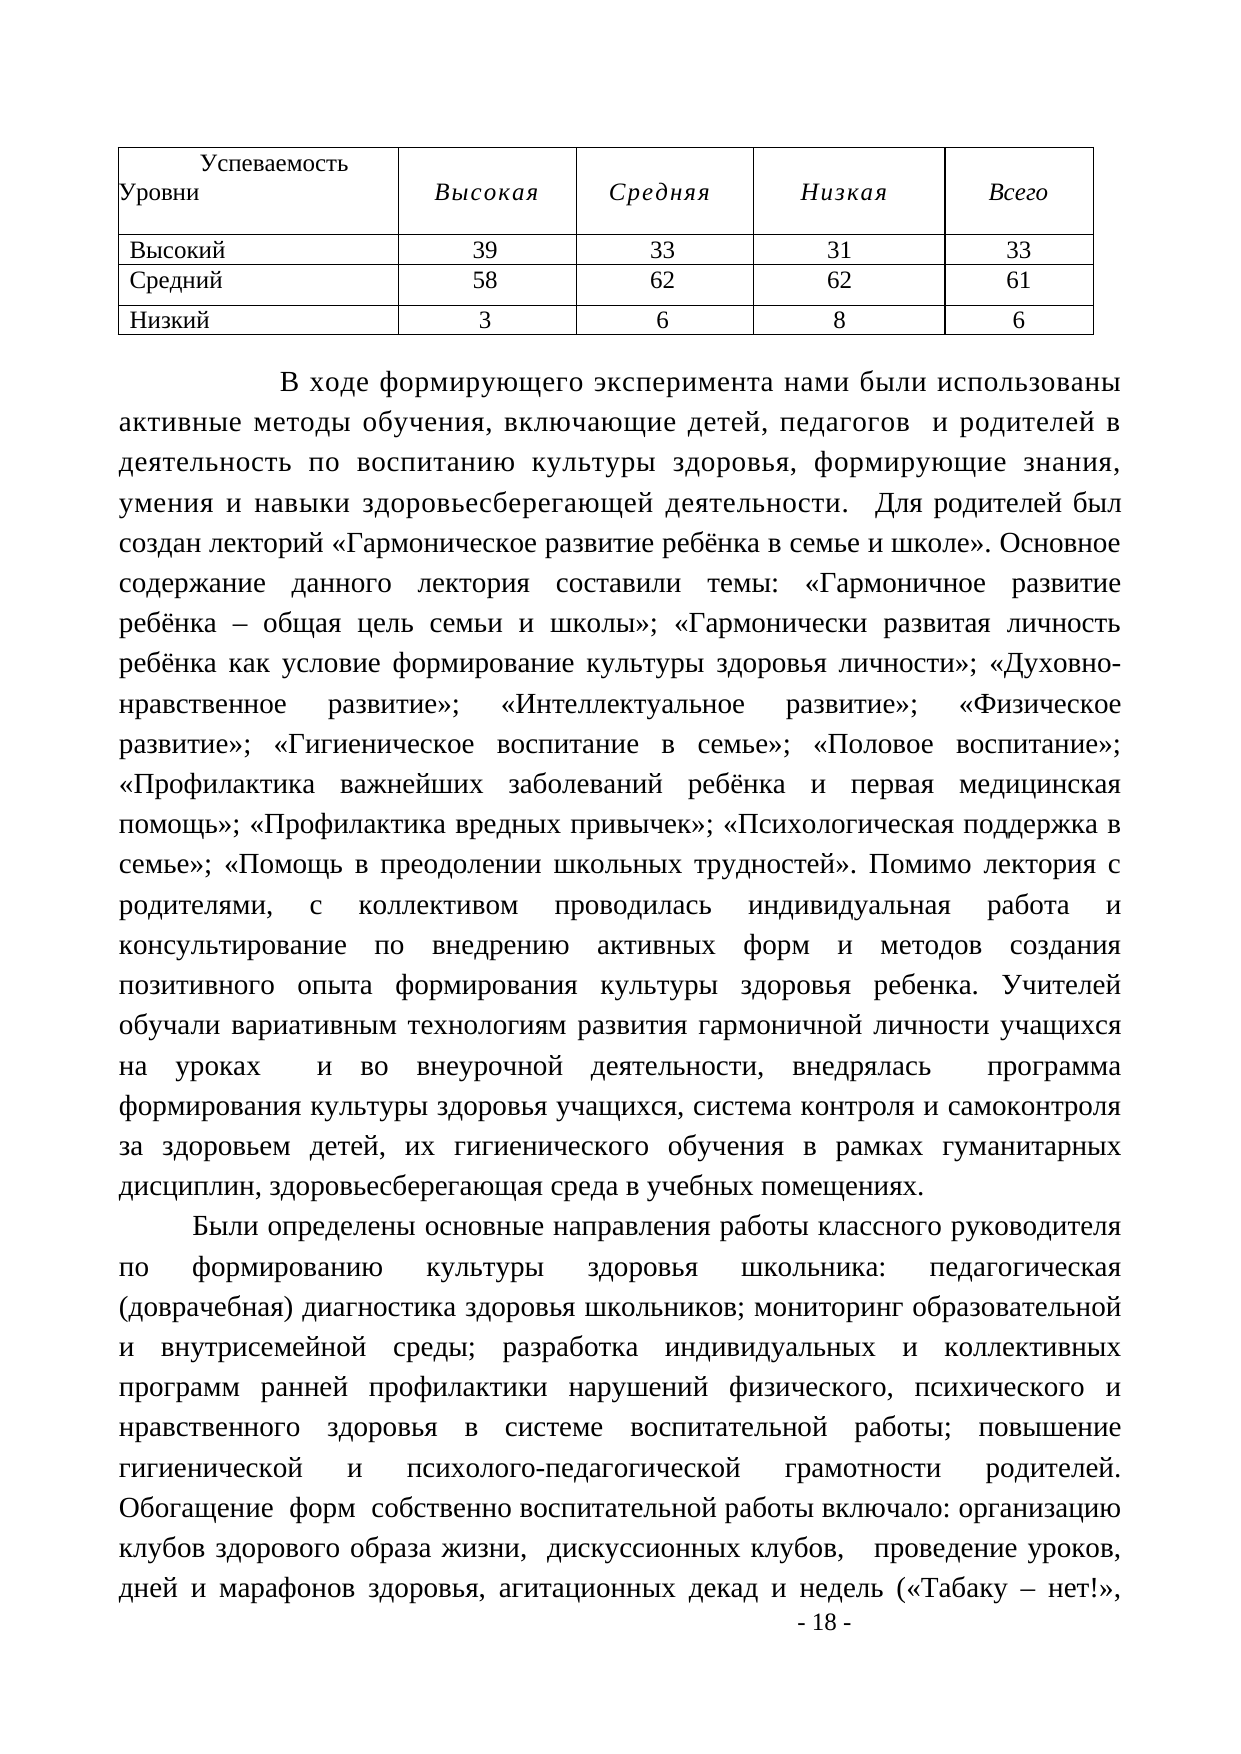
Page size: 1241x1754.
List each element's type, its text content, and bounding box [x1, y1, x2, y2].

table_cell 33 [577, 235, 753, 264]
table_cell 3 [399, 306, 576, 334]
table_cell Средний [119, 265, 398, 304]
table_cell 8 [754, 306, 944, 334]
table_cell 61 [946, 265, 1093, 304]
table_cell 58 [399, 265, 576, 304]
table_header Средняя [577, 148, 753, 234]
table_header Всего [946, 148, 1093, 234]
table_cell 31 [754, 235, 944, 264]
table_cell 62 [754, 265, 944, 304]
table_header Низкая [754, 148, 944, 234]
table_header Высокая [399, 148, 576, 234]
table_cell 6 [577, 306, 753, 334]
text Были определены основные направления работы классного руководителя по формированию культуры здоровья школьника: педагогическая (доврачебная) диагностика здоровья школьников; мониторинг образовательной и внутрисемейной среды; разработка индивидуальных и коллективных программ ранней профилактики нарушений физического, психического и нравственного здоровья в системе воспитательной работы; повышение гигиенической и психолого-педагогической грамотности родителей. Обогащение форм собственно воспитательной работы включало: организацию клубов здорового образа жизни, дискуссионных клубов, проведение уроков, дней и марафонов здоровья, агитационных декад и недель («Табаку – нет!», [119, 1208, 1122, 1604]
text В ходе формирующего эксперимента нами были использованы активные методы обучения, включающие детей, педагогов и родителей в деятельность по воспитанию культуры здоровья, формирующие знания, умения и навыки здоровьесберегающей деятельности. Для родителей был создан лекторий «Гармоническое развитие ребёнка в семье и школе». Основное содержание данного лектория составили темы: «Гармоничное развитие ребёнка – общая цель семьи и школы»; «Гармонически развитая личность ребёнка как условие формирование культуры здоровья личности»; «Духовно-нравственное развитие»; «Интеллектуальное развитие»; «Физическое развитие»; «Гигиеническое воспитание в семье»; «Половое воспитание»; «Профилактика важнейших заболеваний ребёнка и первая медицинская помощь»; «Профилактика вредных привычек»; «Психологическая поддержка в семье»; «Помощь в преодолении школьных трудностей». Помимо лектория с родителями, с коллективом проводилась индивидуальная работа и консультирование по внедрению активных форм и методов создания позитивного опыта формирования культуры здоровья ребенка. Учителей обучали вариативным технологиям развития гармоничной личности учащихся на уроках и во внеурочной деятельности, внедрялась программа формирования культуры здоровья учащихся, система контроля и самоконтроля за здоровьем детей, их гигиенического обучения в рамках гуманитарных дисциплин, здоровьесберегающая среда в учебных помещениях. [119, 364, 1122, 1202]
table_cell 33 [946, 235, 1093, 264]
table_cell Высокий [119, 235, 398, 264]
table_cell Низкий [119, 306, 398, 334]
table_header Успеваемость Уровни [119, 148, 398, 234]
table_cell 6 [946, 306, 1093, 334]
table_cell 62 [577, 265, 753, 304]
table_cell 39 [399, 235, 576, 264]
